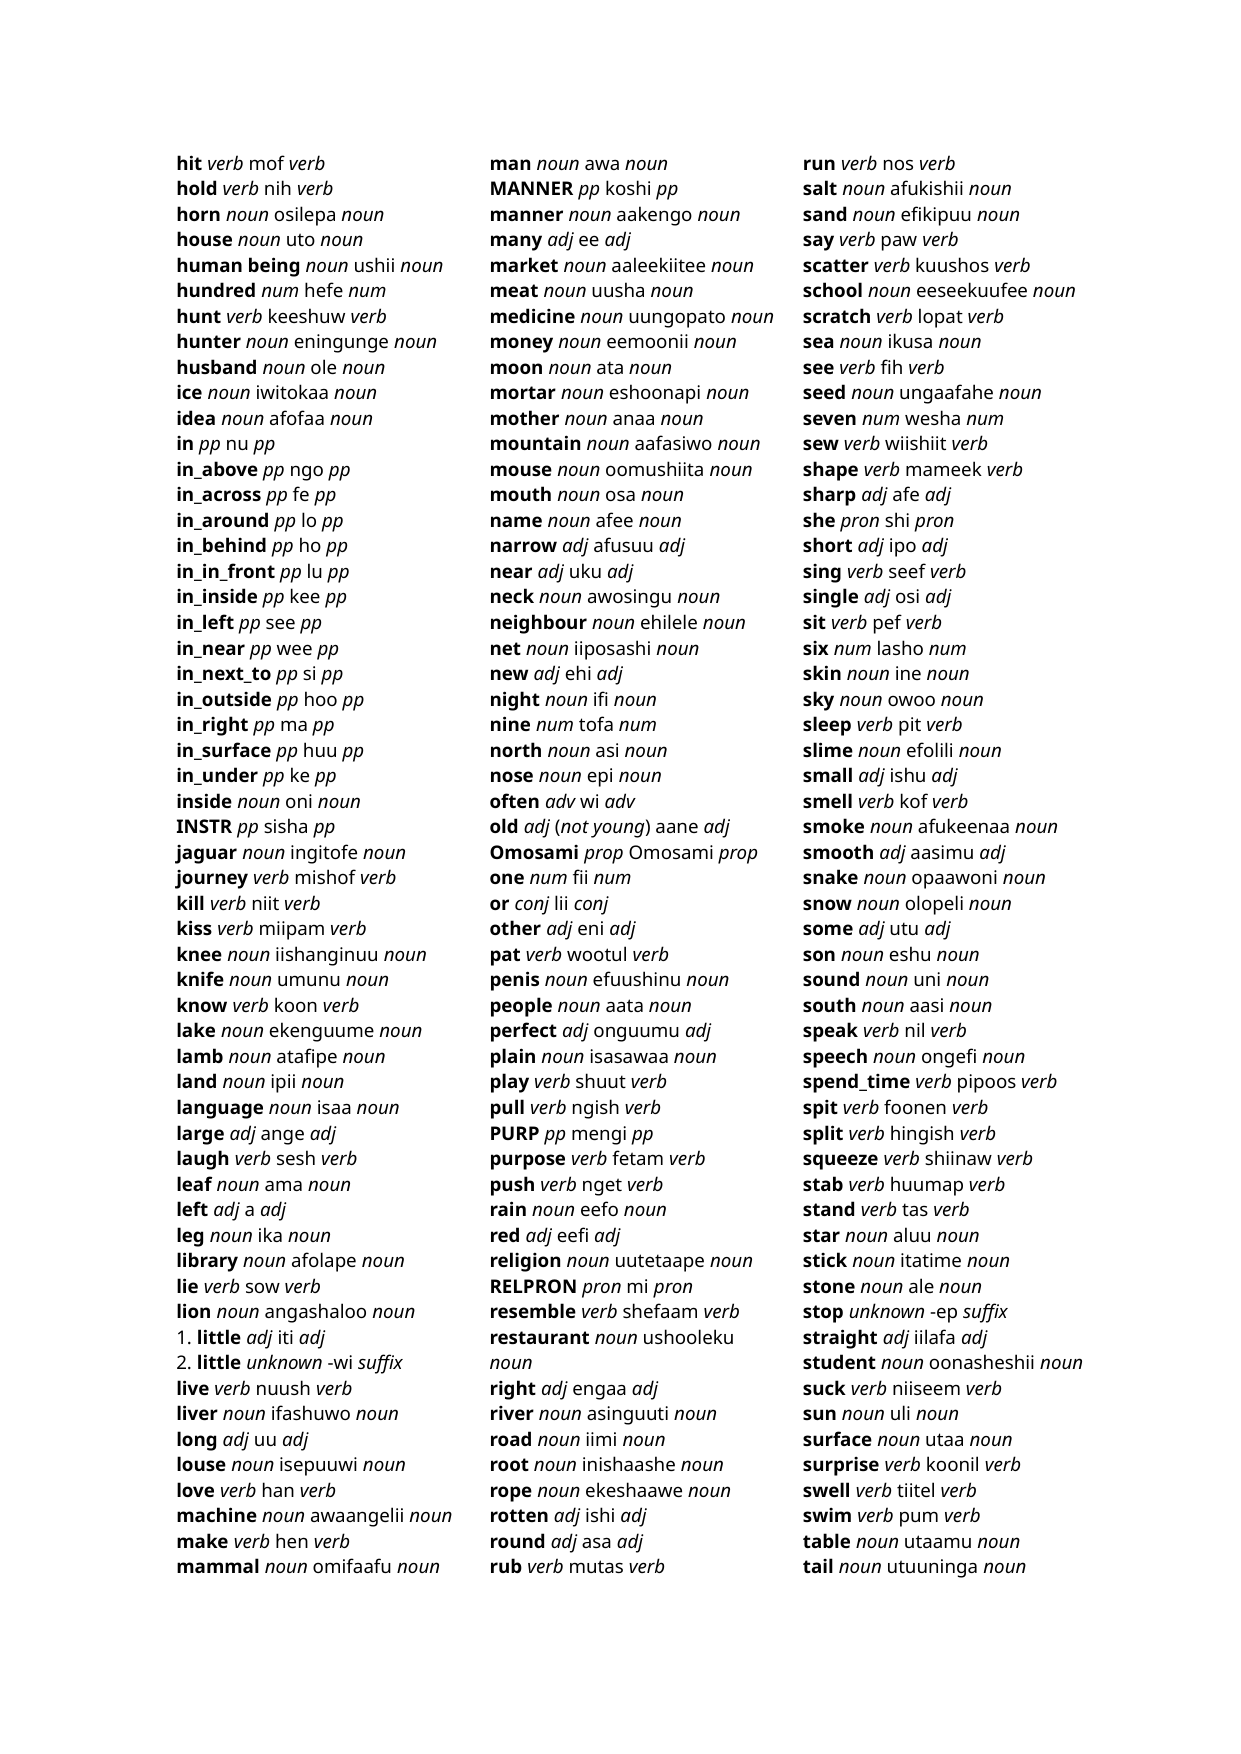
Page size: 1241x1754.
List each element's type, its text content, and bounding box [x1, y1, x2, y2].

text manner noun aakengo noun [489, 201, 777, 227]
text hold verb nih verb [176, 176, 463, 201]
text or conj lii conj [489, 890, 777, 916]
text son noun eshu noun [803, 941, 1090, 967]
text star noun aluu noun [803, 1222, 1090, 1247]
text large adj ange adj [176, 1120, 463, 1145]
text sea noun ikusa noun [803, 329, 1090, 354]
text love verb han verb [176, 1477, 463, 1503]
text louse noun isepuuwi noun [176, 1452, 463, 1477]
text split verb hingish verb [803, 1120, 1090, 1145]
text lion noun angashaloo noun [176, 1298, 463, 1324]
text often adv wi adv [489, 788, 777, 813]
text smoke noun afukeenaa noun [803, 813, 1090, 839]
text long adj uu adj [176, 1426, 463, 1452]
text rotten adj ishi adj [489, 1503, 777, 1528]
text RELPRON pron mi pron [489, 1273, 777, 1298]
text lamb noun atafipe noun [176, 1043, 463, 1069]
text stick noun itatime noun [803, 1247, 1090, 1273]
text spit verb foonen verb [803, 1094, 1090, 1120]
text she pron shi pron [803, 507, 1090, 533]
text people noun aata noun [489, 992, 777, 1018]
text language noun isaa noun [176, 1094, 463, 1120]
text liver noun ifashuwo noun [176, 1401, 463, 1426]
text surprise verb koonil verb [803, 1452, 1090, 1477]
text in_in_front pp lu pp [176, 558, 463, 584]
text short adj ipo adj [803, 533, 1090, 558]
text snow noun olopeli noun [803, 890, 1090, 916]
text table noun utaamu noun [803, 1528, 1090, 1554]
text round adj asa adj [489, 1528, 777, 1554]
text in_left pp see pp [176, 609, 463, 635]
text knee noun iishanginuu noun [176, 941, 463, 967]
text root noun inishaashe noun [489, 1452, 777, 1477]
text knife noun umunu noun [176, 967, 463, 992]
text sun noun uli noun [803, 1401, 1090, 1426]
text old adj (not young) aane adj [489, 813, 777, 839]
text many adj ee adj [489, 227, 777, 252]
text one num fii num [489, 864, 777, 890]
text machine noun awaangelii noun [176, 1503, 463, 1528]
text play verb shuut verb [489, 1069, 777, 1094]
text south noun aasi noun [803, 992, 1090, 1018]
text stone noun ale noun [803, 1273, 1090, 1298]
text perfect adj onguumu adj [489, 1018, 777, 1043]
text restaurant noun ushooleku noun [489, 1324, 777, 1375]
text swim verb pum verb [803, 1503, 1090, 1528]
text spend_time verb pipoos verb [803, 1069, 1090, 1094]
text school noun eeseekuufee noun [803, 278, 1090, 303]
text narrow adj afusuu adj [489, 533, 777, 558]
text near adj uku adj [489, 558, 777, 584]
text swell verb tiitel verb [803, 1477, 1090, 1503]
text shape verb mameek verb [803, 456, 1090, 482]
text mortar noun eshoonapi noun [489, 380, 777, 405]
text hundred num hefe num [176, 278, 463, 303]
text smooth adj aasimu adj [803, 839, 1090, 864]
text market noun aaleekiitee noun [489, 252, 777, 278]
text sleep verb pit verb [803, 711, 1090, 737]
text hunt verb keeshuw verb [176, 303, 463, 329]
text stand verb tas verb [803, 1196, 1090, 1222]
text human being noun ushii noun [176, 252, 463, 278]
text stop unknown -ep suffix [803, 1298, 1090, 1324]
text six num lasho num [803, 635, 1090, 660]
text some adj utu adj [803, 916, 1090, 941]
text speak verb nil verb [803, 1018, 1090, 1043]
text kiss verb miipam verb [176, 916, 463, 941]
text seven num wesha num [803, 405, 1090, 431]
text smell verb kof verb [803, 788, 1090, 813]
text run verb nos verb [803, 150, 1090, 176]
text new adj ehi adj [489, 660, 777, 686]
text stab verb huumap verb [803, 1171, 1090, 1196]
text moon noun ata noun [489, 354, 777, 380]
text scatter verb kuushos verb [803, 252, 1090, 278]
text purpose verb fetam verb [489, 1145, 777, 1171]
text MANNER pp koshi pp [489, 176, 777, 201]
text in_under pp ke pp [176, 762, 463, 788]
text mouth noun osa noun [489, 482, 777, 507]
text Omosami prop Omosami prop [489, 839, 777, 864]
text resemble verb shefaam verb [489, 1298, 777, 1324]
text net noun iiposashi noun [489, 635, 777, 660]
text other adj eni adj [489, 916, 777, 941]
text live verb nuush verb [176, 1375, 463, 1401]
text money noun eemoonii noun [489, 329, 777, 354]
text in_across pp fe pp [176, 482, 463, 507]
text in_inside pp kee pp [176, 584, 463, 609]
text sand noun efikipuu noun [803, 201, 1090, 227]
text north noun asi noun [489, 737, 777, 762]
text hit verb mof verb [176, 150, 463, 176]
text 2. little unknown -wi suffix [176, 1349, 463, 1375]
text squeeze verb shiinaw verb [803, 1145, 1090, 1171]
text in_next_to pp si pp [176, 660, 463, 686]
text in_above pp ngo pp [176, 456, 463, 482]
text religion noun uutetaape noun [489, 1247, 777, 1273]
text river noun asinguuti noun [489, 1401, 777, 1426]
text neck noun awosingu noun [489, 584, 777, 609]
text skin noun ine noun [803, 660, 1090, 686]
text suck verb niiseem verb [803, 1375, 1090, 1401]
text lake noun ekenguume noun [176, 1018, 463, 1043]
text in_outside pp hoo pp [176, 686, 463, 711]
text rub verb mutas verb [489, 1554, 777, 1579]
text mouse noun oomushiita noun [489, 456, 777, 482]
text library noun afolape noun [176, 1247, 463, 1273]
text night noun ifi noun [489, 686, 777, 711]
text see verb fih verb [803, 354, 1090, 380]
text mountain noun aafasiwo noun [489, 431, 777, 456]
text idea noun afofaa noun [176, 405, 463, 431]
text make verb hen verb [176, 1528, 463, 1554]
text sing verb seef verb [803, 558, 1090, 584]
text husband noun ole noun [176, 354, 463, 380]
text snake noun opaawoni noun [803, 864, 1090, 890]
text rope noun ekeshaawe noun [489, 1477, 777, 1503]
text pull verb ngish verb [489, 1094, 777, 1120]
text sky noun owoo noun [803, 686, 1090, 711]
text inside noun oni noun [176, 788, 463, 813]
text hunter noun eningunge noun [176, 329, 463, 354]
text tail noun utuuninga noun [803, 1554, 1090, 1579]
text man noun awa noun [489, 150, 777, 176]
text penis noun efuushinu noun [489, 967, 777, 992]
text sharp adj afe adj [803, 482, 1090, 507]
text know verb koon verb [176, 992, 463, 1018]
text in pp nu pp [176, 431, 463, 456]
text 1. little adj iti adj [176, 1324, 463, 1349]
text jaguar noun ingitofe noun [176, 839, 463, 864]
text scratch verb lopat verb [803, 303, 1090, 329]
text nine num tofa num [489, 711, 777, 737]
text plain noun isasawaa noun [489, 1043, 777, 1069]
text journey verb mishof verb [176, 864, 463, 890]
text push verb nget verb [489, 1171, 777, 1196]
text say verb paw verb [803, 227, 1090, 252]
text seed noun ungaafahe noun [803, 380, 1090, 405]
text in_right pp ma pp [176, 711, 463, 737]
text right adj engaa adj [489, 1375, 777, 1401]
text rain noun eefo noun [489, 1196, 777, 1222]
text in_near pp wee pp [176, 635, 463, 660]
text road noun iimi noun [489, 1426, 777, 1452]
text sew verb wiishiit verb [803, 431, 1090, 456]
text laugh verb sesh verb [176, 1145, 463, 1171]
text speech noun ongefi noun [803, 1043, 1090, 1069]
text ice noun iwitokaa noun [176, 380, 463, 405]
text kill verb niit verb [176, 890, 463, 916]
text mammal noun omifaafu noun [176, 1554, 463, 1579]
text single adj osi adj [803, 584, 1090, 609]
text nose noun epi noun [489, 762, 777, 788]
text medicine noun uungopato noun [489, 303, 777, 329]
text house noun uto noun [176, 227, 463, 252]
text in_behind pp ho pp [176, 533, 463, 558]
text red adj eefi adj [489, 1222, 777, 1247]
text mother noun anaa noun [489, 405, 777, 431]
text INSTR pp sisha pp [176, 813, 463, 839]
text straight adj iilafa adj [803, 1324, 1090, 1349]
text slime noun efolili noun [803, 737, 1090, 762]
text small adj ishu adj [803, 762, 1090, 788]
text leaf noun ama noun [176, 1171, 463, 1196]
text student noun oonasheshii noun [803, 1349, 1090, 1375]
text PURP pp mengi pp [489, 1120, 777, 1145]
text pat verb wootul verb [489, 941, 777, 967]
text name noun afee noun [489, 507, 777, 533]
text neighbour noun ehilele noun [489, 609, 777, 635]
text lie verb sow verb [176, 1273, 463, 1298]
text sit verb pef verb [803, 609, 1090, 635]
text left adj a adj [176, 1196, 463, 1222]
text in_surface pp huu pp [176, 737, 463, 762]
text land noun ipii noun [176, 1069, 463, 1094]
text surface noun utaa noun [803, 1426, 1090, 1452]
text sound noun uni noun [803, 967, 1090, 992]
text meat noun uusha noun [489, 278, 777, 303]
text leg noun ika noun [176, 1222, 463, 1247]
text in_around pp lo pp [176, 507, 463, 533]
text salt noun afukishii noun [803, 176, 1090, 201]
text horn noun osilepa noun [176, 201, 463, 227]
